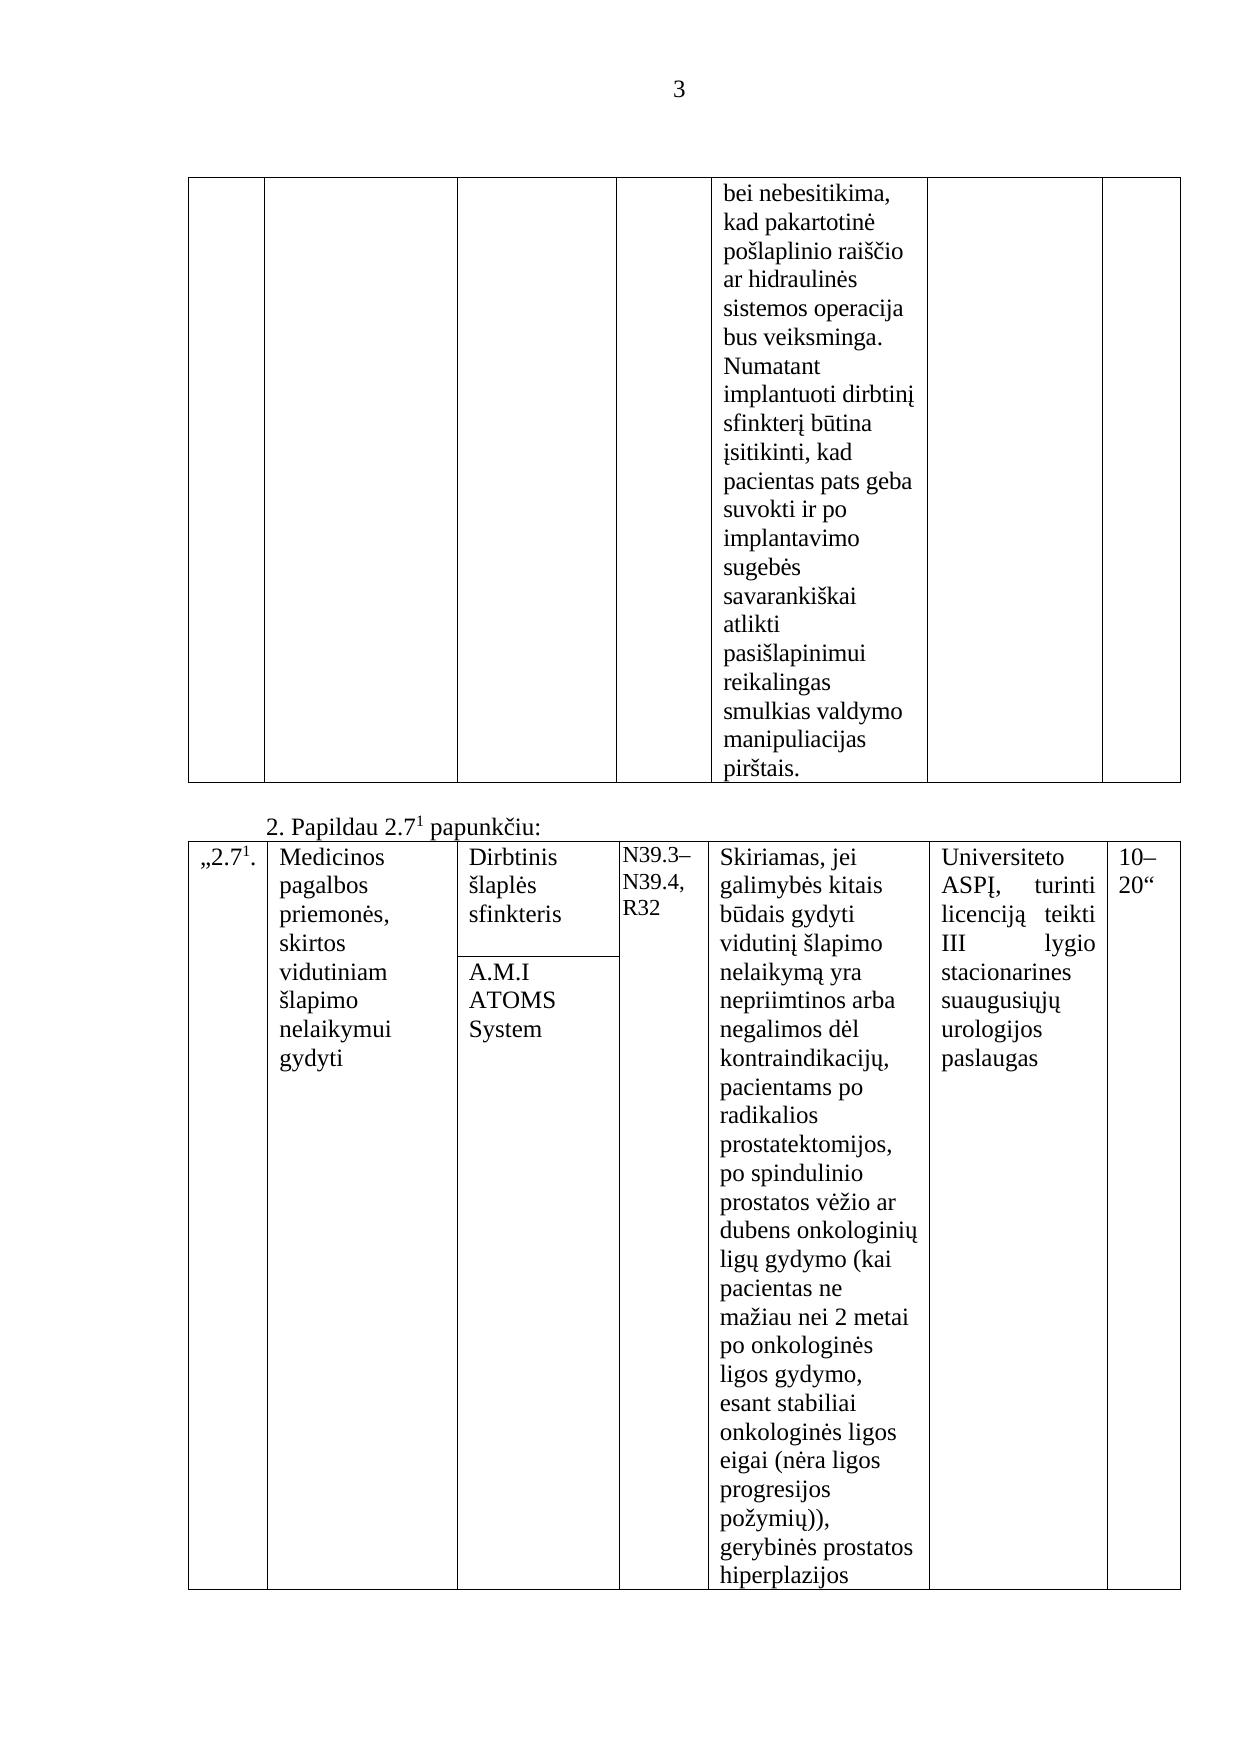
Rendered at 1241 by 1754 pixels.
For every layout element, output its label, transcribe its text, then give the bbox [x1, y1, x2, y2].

table_header Dirbtinis šlaplės sfinkteris [458, 842, 619, 956]
table_header [928, 178, 1102, 782]
table_header [1103, 178, 1180, 782]
text 2. Papildau 2.71 papunkčiu: [177, 812, 1181, 841]
table_header [458, 178, 616, 782]
table_header „2.71. [189, 842, 267, 1589]
table_header Medicinos pagalbos priemonės, skirtos vidutiniam šlapimo nelaikymui gydyti [268, 842, 457, 1589]
table_header bei nebesitikima, kad pakartotinė pošlaplinio raiščio ar hidraulinės sistemos operacija bus veiksminga. Numatant implantuoti dirbtinį sfinkterį būtina įsitikinti, kad pacientas pats geba suvokti ir po implantavimo sugebės savarankiškai atlikti pasišlapinimui reikalingas smulkias valdymo manipuliacijas pirštais. [712, 178, 927, 782]
table_header Universiteto ASPĮ, turinti licenciją teikti III lygio stacionarines suaugusiųjų urologijos paslaugas [930, 842, 1107, 1589]
table_header [265, 178, 457, 782]
table_cell A.M.I ATOMS System [458, 957, 619, 1589]
table_header Skiriamas, jei galimybės kitais būdais gydyti vidutinį šlapimo nelaikymą yra nepriimtinos arba negalimos dėl kontraindikacijų, pacientams po radikalios prostatektomijos, po spindulinio prostatos vėžio ar dubens onkologinių ligų gydymo (kai pacientas ne mažiau nei 2 metai po onkologinės ligos gydymo, esant stabiliai onkologinės ligos eigai (nėra ligos progresijos požymių)), gerybinės prostatos hiperplazijos [709, 842, 929, 1589]
table_header 10–20“ [1108, 842, 1180, 1589]
table_header N39.3– N39.4, R32 [620, 842, 708, 1589]
table_header [189, 178, 264, 782]
table_header [617, 178, 711, 782]
